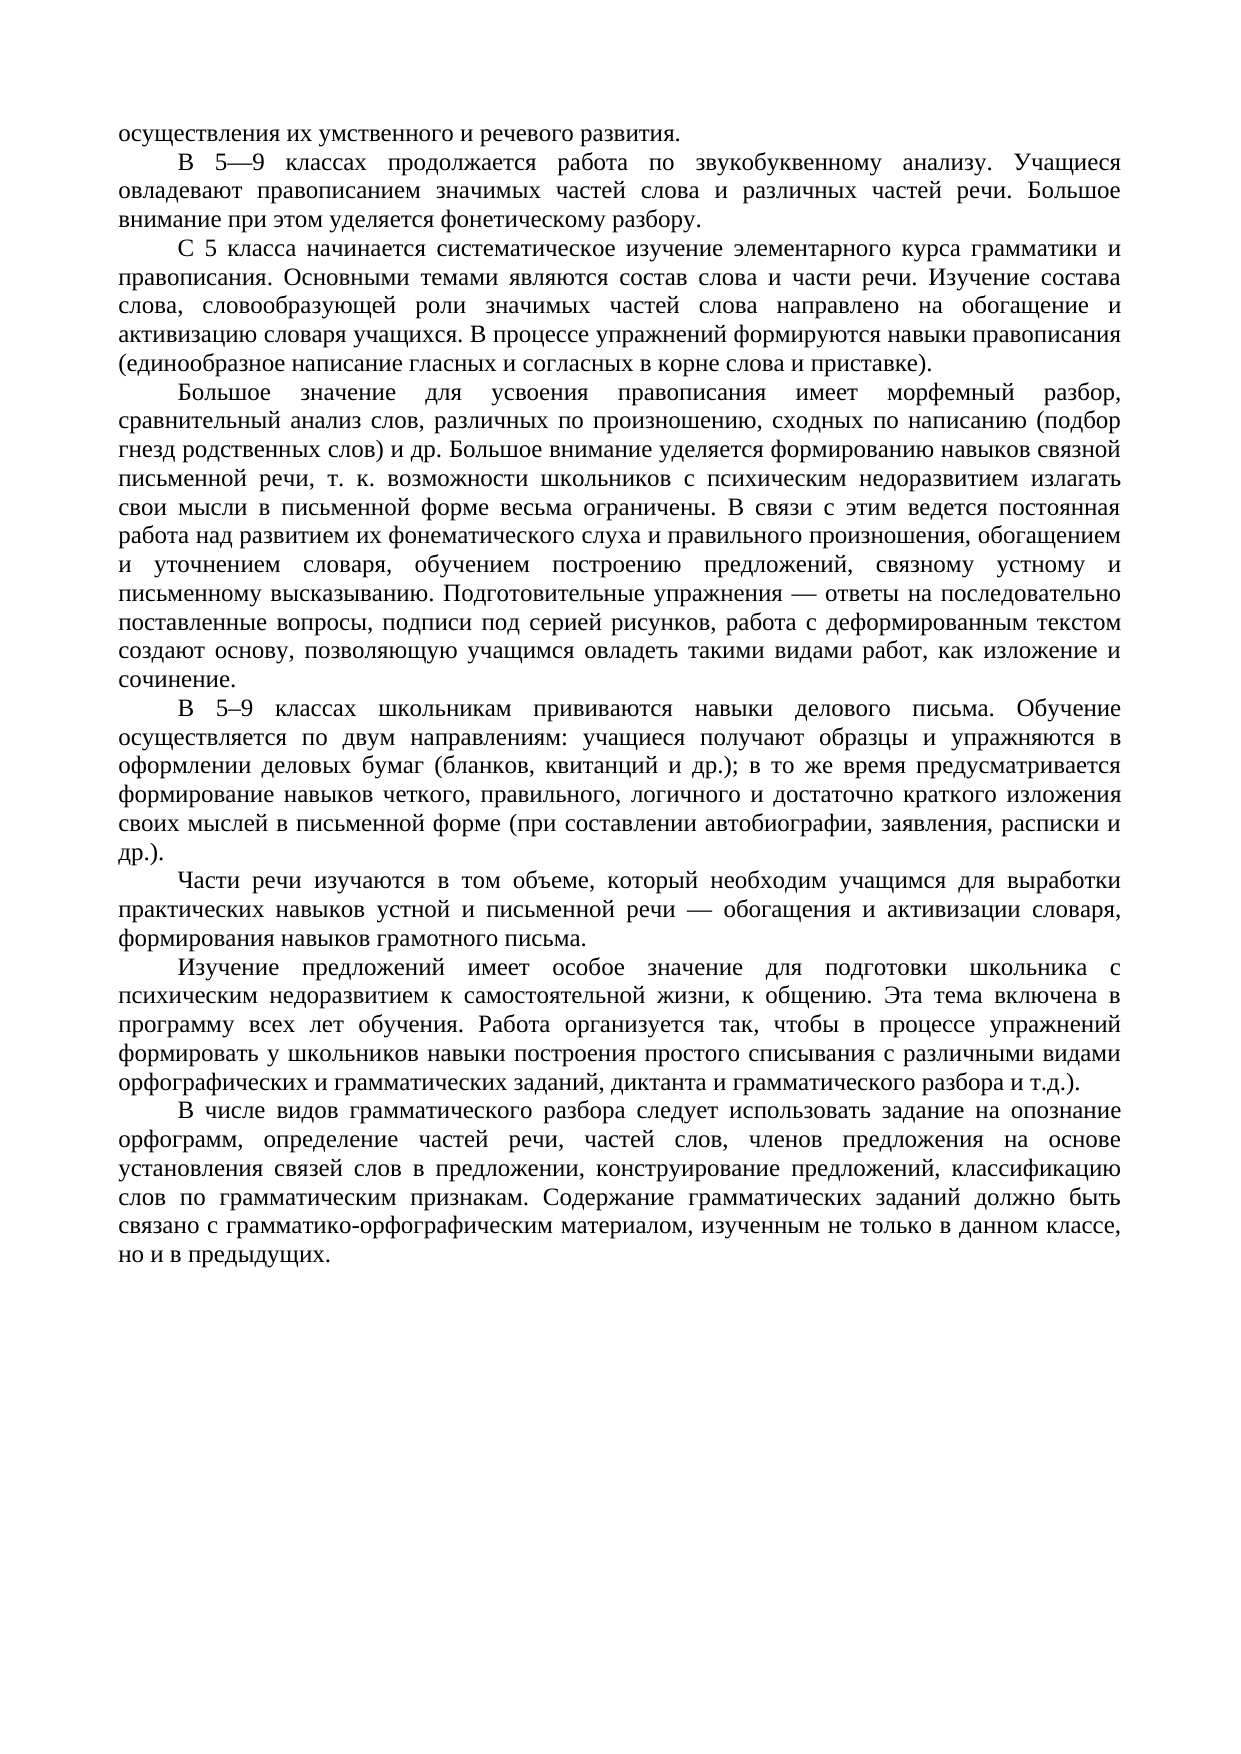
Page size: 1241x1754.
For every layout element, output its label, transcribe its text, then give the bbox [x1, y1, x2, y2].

text В 5–9 классах школьникам прививаются навыки делового письма. Обучение осуществляется по двум направлениям: учащиеся получают образцы и упражняются в оформлении деловых бумаг (бланков, квитанций и др.); в то же время предусматривается формирование навыков четкого, правильного, логичного и достаточно краткого изложения своих мыслей в письменной форме (при составлении автобиографии, заявления, расписки и др.). [118, 693, 1122, 866]
text Изучение предложений имеет особое значение для подготовки школьника с психическим недоразвитием к самостоятельной жизни, к общению. Эта тема включена в программу всех лет обучения. Работа организуется так, чтобы в процессе упражнений формировать у школьников навыки построения простого списывания с различными видами орфографических и грамматических заданий, диктанта и грамматического разбора и т.д.). [118, 952, 1122, 1096]
text В числе видов грамматического разбора следует использовать задание на опознание орфограмм, определение частей речи, частей слов, членов предложения на основе установления связей слов в предложении, конструирование предложений, классификацию слов по грамматическим признакам. Содержание грамматических заданий должно быть связано с грамматико-орфографическим материалом, изученным не только в данном классе, но и в предыдущих. [118, 1096, 1122, 1268]
text Части речи изучаются в том объеме, который необходим учащимся для выработки практических навыков устной и письменной речи — обогащения и активизации словаря, формирования навыков грамотного письма. [118, 866, 1122, 952]
text С 5 класса начинается систематическое изучение элементарного курса грамматики и правописания. Основными темами являются состав слова и части речи. Изучение состава слова, словообразующей роли значимых частей слова направлено на обогащение и активизацию словаря учащихся. В процессе упражнений формируются навыки правописания (единообразное написание гласных и согласных в корне слова и приставке). [118, 233, 1122, 377]
text осуществления их умственного и речевого развития. [118, 118, 1122, 147]
text Большое значение для усвоения правописания имеет морфемный разбор, сравнительный анализ слов, различных по произношению, сходных по написанию (подбор гнезд родственных слов) и др. Большое внимание уделяется формированию навыков связной письменной речи, т. к. возможности школьников с психическим недоразвитием излагать свои мысли в письменной форме весьма ограничены. В связи с этим ведется постоянная работа над развитием их фонематического слуха и правильного произношения, обогащением и уточнением словаря, обучением построению предложений, связному устному и письменному высказыванию. Подготовительные упражнения — ответы на последовательно поставленные вопросы, подписи под серией рисунков, работа с деформированным текстом создают основу, позволяющую учащимся овладеть такими видами работ, как изложение и сочинение. [118, 377, 1122, 693]
text В 5—9 классах продолжается работа по звукобуквенному анализу. Учащиеся овладевают правописанием значимых частей слова и различных частей речи. Большое внимание при этом уделяется фонетическому разбору. [118, 147, 1122, 233]
